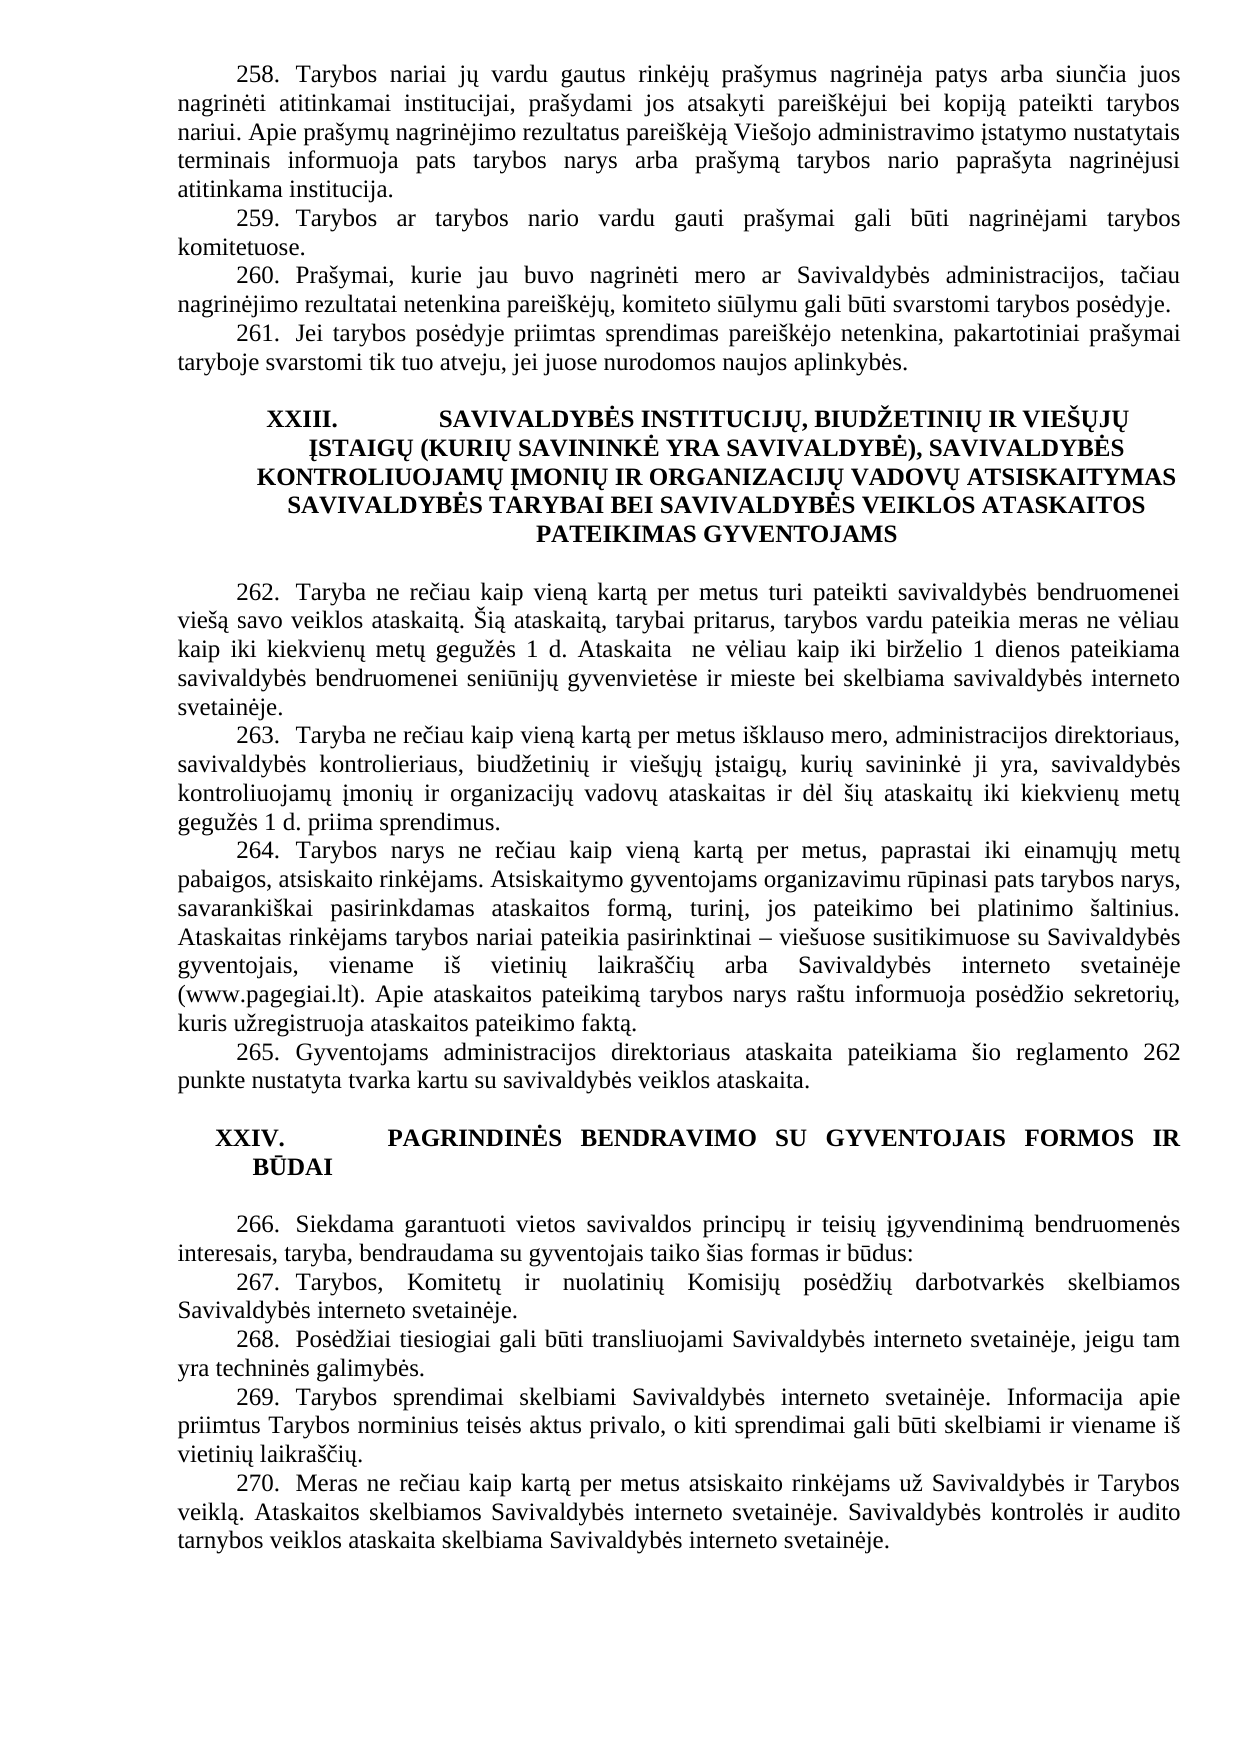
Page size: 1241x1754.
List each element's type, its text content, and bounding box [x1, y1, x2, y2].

text 267. Tarybos, Komitetų ir nuolatinių Komisijų posėdžių darbotvarkės skelbiamos Savivaldybės interneto svetainėje. [177, 1267, 1181, 1324]
text XXIV. PAGRINDINĖS BENDRAVIMO SU GYVENTOJAIS FORMOS IR BŪDAI [215, 1123, 1181, 1180]
text 265. Gyventojams administracijos direktoriaus ataskaita pateikiama šio reglamento 262 punkte nustatyta tvarka kartu su savivaldybės veiklos ataskaita. [177, 1037, 1181, 1094]
text 262. Taryba ne rečiau kaip vieną kartą per metus turi pateikti savivaldybės bendruomenei viešą savo veiklos ataskaitą. Šią ataskaitą, tarybai pritarus, tarybos vardu pateikia meras ne vėliau kaip iki kiekvienų metų gegužės 1 d. Ataskaita ne vėliau kaip iki birželio 1 dienos pateikiama savivaldybės bendruomenei seniūnijų gyvenvietėse ir mieste bei skelbiama savivaldybės interneto svetainėje. [177, 577, 1181, 720]
text 260. Prašymai, kurie jau buvo nagrinėti mero ar Savivaldybės administracijos, tačiau nagrinėjimo rezultatai netenkina pareiškėjų, komiteto siūlymu gali būti svarstomi tarybos posėdyje. [177, 260, 1181, 318]
text 269. Tarybos sprendimai skelbiami Savivaldybės interneto svetainėje. Informacija apie priimtus Tarybos norminius teisės aktus privalo, o kiti sprendimai gali būti skelbiami ir viename iš vietinių laikraščių. [177, 1382, 1181, 1468]
text 259. Tarybos ar tarybos nario vardu gauti prašymai gali būti nagrinėjami tarybos komitetuose. [177, 203, 1181, 260]
text XXIII. SAVIVALDYBĖS INSTITUCIJŲ, BIUDŽETINIŲ IR VIEŠŲJŲ ĮSTAIGŲ (KURIŲ SAVININKĖ YRA SAVIVALDYBĖ), SAVIVALDYBĖS KONTROLIUOJAMŲ ĮMONIŲ IR ORGANIZACIJŲ VADOVŲ ATSISKAITYMAS SAVIVALDYBĖS TARYBAI BEI SAVIVALDYBĖS VEIKLOS ATASKAITOS PATEIKIMAS GYVENTOJAMS [215, 404, 1181, 548]
text 264. Tarybos narys ne rečiau kaip vieną kartą per metus, paprastai iki einamųjų metų pabaigos, atsiskaito rinkėjams. Atsiskaitymo gyventojams organizavimu rūpinasi pats tarybos narys, savarankiškai pasirinkdamas ataskaitos formą, turinį, jos pateikimo bei platinimo šaltinius. Ataskaitas rinkėjams tarybos nariai pateikia pasirinktinai – viešuose susitikimuose su Savivaldybės gyventojais, viename iš vietinių laikraščių arba Savivaldybės interneto svetainėje (www.pagegiai.lt). Apie ataskaitos pateikimą tarybos narys raštu informuoja posėdžio sekretorių, kuris užregistruoja ataskaitos pateikimo faktą. [177, 835, 1181, 1037]
text 266. Siekdama garantuoti vietos savivaldos principų ir teisių įgyvendinimą bendruomenės interesais, taryba, bendraudama su gyventojais taiko šias formas ir būdus: [177, 1209, 1181, 1267]
text 268. Posėdžiai tiesiogiai gali būti transliuojami Savivaldybės interneto svetainėje, jeigu tam yra techninės galimybės. [177, 1324, 1181, 1382]
text 258. Tarybos nariai jų vardu gautus rinkėjų prašymus nagrinėja patys arba siunčia juos nagrinėti atitinkamai institucijai, prašydami jos atsakyti pareiškėjui bei kopiją pateikti tarybos nariui. Apie prašymų nagrinėjimo rezultatus pareiškėją Viešojo administravimo įstatymo nustatytais terminais informuoja pats tarybos narys arba prašymą tarybos nario paprašyta nagrinėjusi atitinkama institucija. [177, 59, 1181, 203]
text 263. Taryba ne rečiau kaip vieną kartą per metus išklauso mero, administracijos direktoriaus, savivaldybės kontrolieriaus, biudžetinių ir viešųjų įstaigų, kurių savininkė ji yra, savivaldybės kontroliuojamų įmonių ir organizacijų vadovų ataskaitas ir dėl šių ataskaitų iki kiekvienų metų gegužės 1 d. priima sprendimus. [177, 720, 1181, 835]
text 270. Meras ne rečiau kaip kartą per metus atsiskaito rinkėjams už Savivaldybės ir Tarybos veiklą. Ataskaitos skelbiamos Savivaldybės interneto svetainėje. Savivaldybės kontrolės ir audito tarnybos veiklos ataskaita skelbiama Savivaldybės interneto svetainėje. [177, 1468, 1181, 1554]
text 261. Jei tarybos posėdyje priimtas sprendimas pareiškėjo netenkina, pakartotiniai prašymai taryboje svarstomi tik tuo atveju, jei juose nurodomos naujos aplinkybės. [177, 318, 1181, 375]
